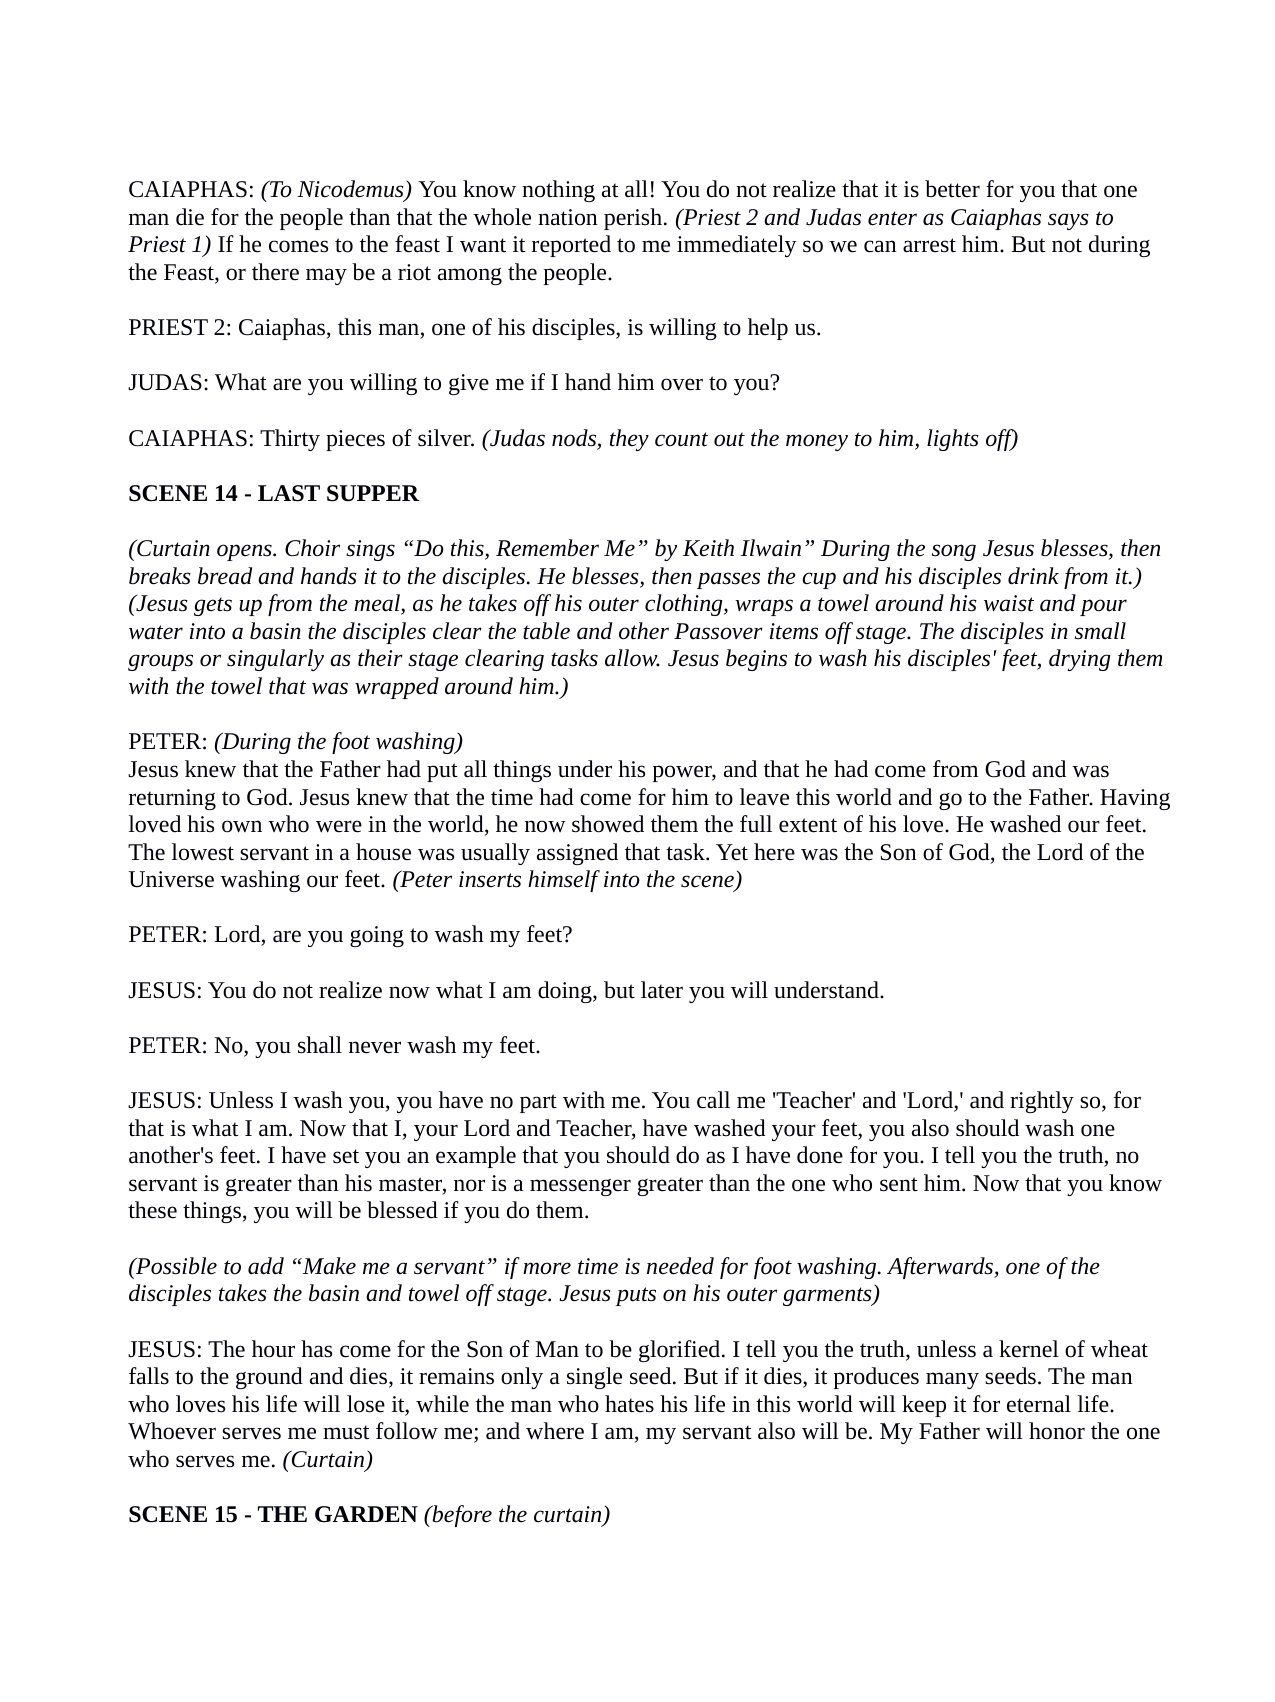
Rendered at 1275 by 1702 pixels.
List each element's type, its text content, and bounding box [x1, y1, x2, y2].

text (Jesus gets up from the meal, as he takes off his outer clothing, wraps a towel around his waist and pour water into a basin the disciples clear the table and other Passover items off stage. The disciples in small groups or singularly as their stage clearing tasks allow. Jesus begins to wash his disciples' feet, drying them with the towel that was wrapped around him.) [128, 589, 1176, 700]
text PETER: (During the foot washing) [128, 727, 1176, 755]
text CAIAPHAS: Thirty pieces of silver. (Judas nods, they count out the money to him, lights off) [128, 424, 1176, 451]
text JESUS: You do not realize now what I am doing, but later you will understand. [128, 976, 1176, 1003]
text (Curtain opens. Choir sings “Do this, Remember Me” by Keith Ilwain” During the song Jesus blesses, then breaks bread and hands it to the disciples. He blesses, then passes the cup and his disciples drink from it.) [128, 534, 1176, 589]
text SCENE 14 - LAST SUPPER [128, 479, 1176, 506]
text CAIAPHAS: (To Nicodemus) You know nothing at all! You do not realize that it is better for you that one man die for the people than that the whole nation perish. (Priest 2 and Judas enter as Caiaphas says to Priest 1) If he comes to the feast I want it reported to me immediately so we can arrest him. But not during the Feast, or there may be a riot among the people. [128, 175, 1176, 286]
text Jesus knew that the Father had put all things under his power, and that he had come from God and was returning to God. Jesus knew that the time had come for him to leave this world and go to the Father. Having loved his own who were in the world, he now showed them the full extent of his love. He washed our feet. The lowest servant in a house was usually assigned that task. Yet here was the Son of God, the Lord of the Universe washing our feet. (Peter inserts himself into the scene) [128, 755, 1176, 893]
text PRIEST 2: Caiaphas, this man, one of his disciples, is willing to help us. [128, 313, 1176, 341]
text JESUS: The hour has come for the Son of Man to be glorified. I tell you the truth, unless a kernel of wheat falls to the ground and dies, it remains only a single seed. But if it dies, it produces many seeds. The man who loves his life will lose it, while the man who hates his life in this world will keep it for eternal life. Whoever serves me must follow me; and where I am, my servant also will be. My Father will honor the one who serves me. (Curtain) [128, 1334, 1176, 1473]
text PETER: Lord, are you going to wash my feet? [128, 921, 1176, 948]
text (Possible to add “Make me a servant” if more time is needed for foot washing. Afterwards, one of the disciples takes the basin and towel off stage. Jesus puts on his outer garments) [128, 1252, 1176, 1307]
text SCENE 15 - THE GARDEN (before the curtain) [128, 1500, 1176, 1528]
text JESUS: Unless I wash you, you have no part with me. You call me 'Teacher' and 'Lord,' and rightly so, for that is what I am. Now that I, your Lord and Teacher, have washed your feet, you also should wash one another's feet. I have set you an example that you should do as I have done for you. I tell you the truth, no servant is greater than his master, nor is a messenger greater than the one who sent him. Now that you know these things, you will be blessed if you do them. [128, 1086, 1176, 1224]
text JUDAS: What are you willing to give me if I hand him over to you? [128, 368, 1176, 396]
text PETER: No, you shall never wash my feet. [128, 1031, 1176, 1058]
